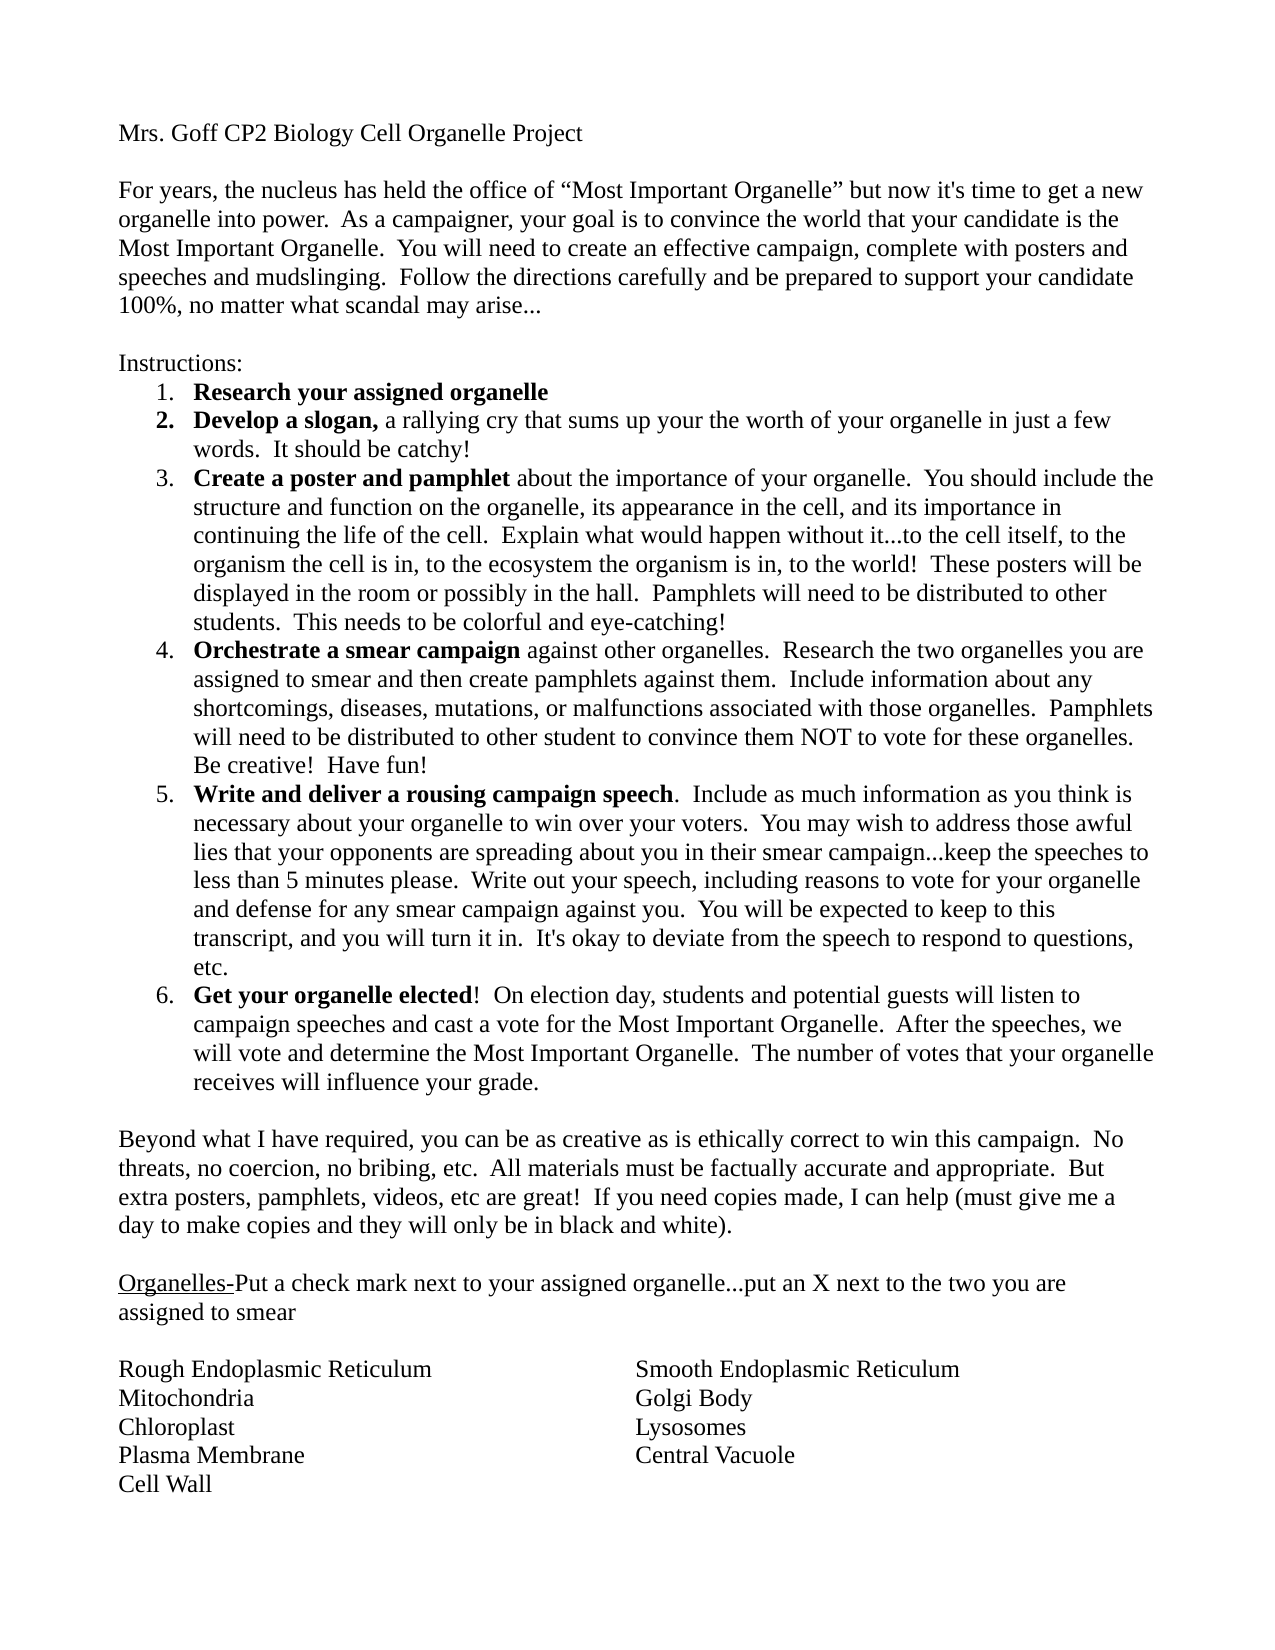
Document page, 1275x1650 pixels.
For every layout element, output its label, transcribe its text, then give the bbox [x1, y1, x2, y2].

text Chloroplast Lysosomes [118, 1412, 1157, 1441]
list Get your organelle elected! On election day, students and potential guests will listen to campaign speeches and cast a vote for the Most Important Organelle. After the speeches, we will vote and determine the Most Important Organelle. The number of votes that your organelle receives will influence your grade. [156, 981, 1157, 1096]
text For years, the nucleus has held the office of “Most Important Organelle” but now it's time to get a new organelle into power. As a campaigner, your goal is to convince the world that your candidate is the Most Important Organelle. You will need to create an effective campaign, complete with posters and speeches and mudslinging. Follow the directions carefully and be prepared to support your candidate 100%, no matter what scandal may arise... [118, 176, 1157, 319]
text Plasma Membrane Central Vacuole [118, 1441, 1157, 1469]
text Mitochondria Golgi Body [118, 1383, 1157, 1412]
list Develop a slogan, a rallying cry that sums up your the worth of your organelle in just a few words. It should be catchy! [156, 406, 1157, 463]
text Instructions: [118, 348, 1157, 377]
text Cell Wall [118, 1469, 1157, 1498]
list Orchestrate a smear campaign against other organelles. Research the two organelles you are assigned to smear and then create pamphlets against them. Include information about any shortcomings, diseases, mutations, or malfunctions associated with those organelles. Pamphlets will need to be distributed to other student to convince them NOT to vote for these organelles. Be creative! Have fun! [156, 636, 1157, 779]
list Research your assigned organelle [156, 377, 1157, 406]
text Organelles-Put a check mark next to your assigned organelle...put an X next to the two you are assigned to smear [118, 1268, 1157, 1326]
list Create a poster and pamphlet about the importance of your organelle. You should include the structure and function on the organelle, its appearance in the cell, and its importance in continuing the life of the cell. Explain what would happen without it...to the cell itself, to the organism the cell is in, to the ecosystem the organism is in, to the world! These posters will be displayed in the room or possibly in the hall. Pamphlets will need to be distributed to other students. This needs to be colorful and eye-catching! [156, 463, 1157, 636]
list Write and deliver a rousing campaign speech. Include as much information as you think is necessary about your organelle to win over your voters. You may wish to address those awful lies that your opponents are spreading about you in their smear campaign...keep the speeches to less than 5 minutes please. Write out your speech, including reasons to vote for your organelle and defense for any smear campaign against you. You will be expected to keep to this transcript, and you will turn it in. It's okay to deviate from the speech to respond to questions, etc. [156, 779, 1157, 981]
text Mrs. Goff CP2 Biology Cell Organelle Project [118, 118, 1157, 147]
text Beyond what I have required, you can be as creative as is ethically correct to win this campaign. No threats, no coercion, no bribing, etc. All materials must be factually accurate and appropriate. But extra posters, pamphlets, videos, etc are great! If you need copies made, I can help (must give me a day to make copies and they will only be in black and white). [118, 1124, 1157, 1239]
text Rough Endoplasmic Reticulum Smooth Endoplasmic Reticulum [118, 1354, 1157, 1383]
